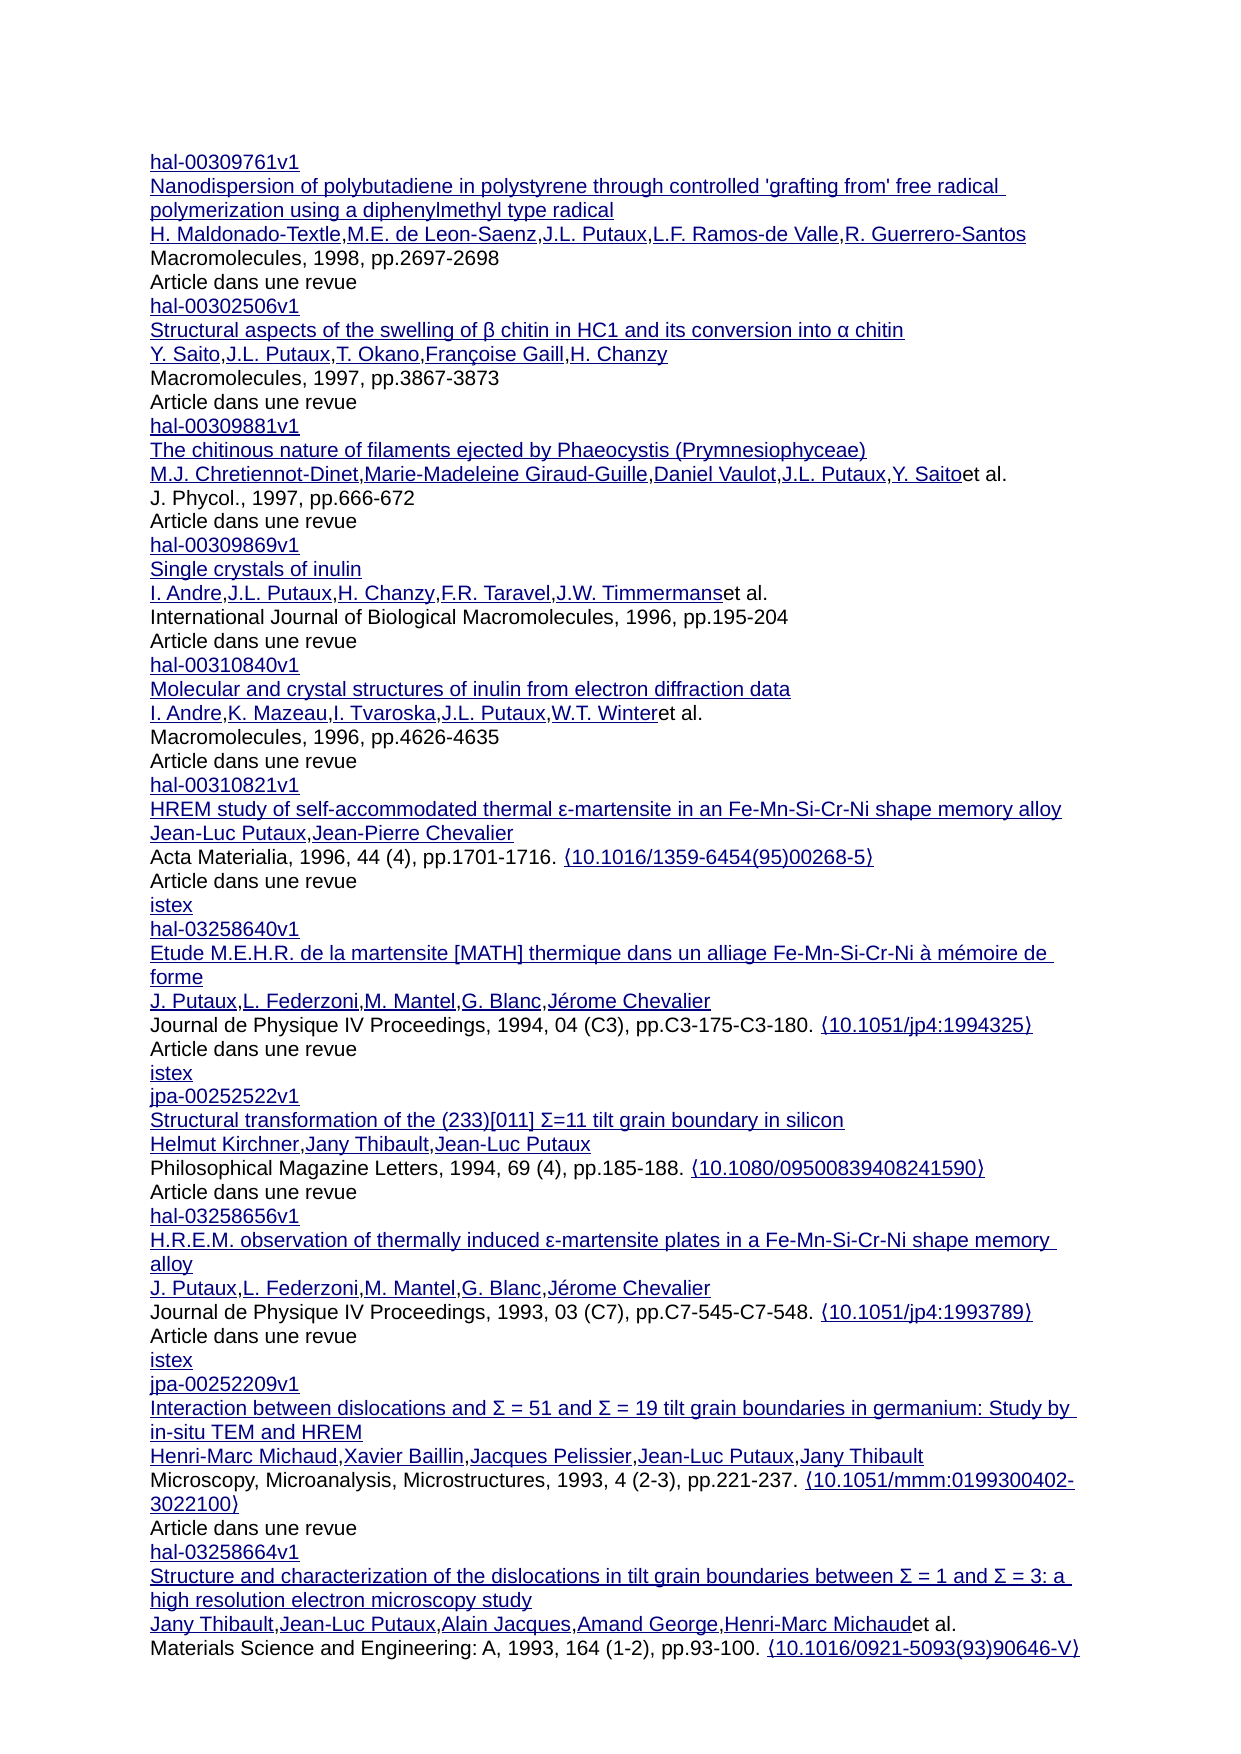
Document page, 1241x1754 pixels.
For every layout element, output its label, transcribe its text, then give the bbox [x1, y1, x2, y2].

table_cell Nanodispersion of polybutadiene in polystyrene through controlled 'grafting from' free radical polymerization using a diphenylmethyl type radical H. Maldonado-Textle,M.E. de Leon-Saenz,J.L. Putaux,L.F. Ramos-de Valle,R. Guerrero-Santos Macromolecules, 1998, pp.2697-2698 Article dans une revue hal-00302506v1 [150, 174, 1090, 318]
table_cell The chitinous nature of filaments ejected by Phaeocystis (Prymnesiophyceae) M.J. Chretiennot-Dinet,Marie-Madeleine Giraud-Guille,Daniel Vaulot,J.L. Putaux,Y. Saitoet al. J. Phycol., 1997, pp.666-672 Article dans une revue hal-00309869v1 [150, 438, 1090, 557]
table_cell hal-00309761v1 [150, 150, 1090, 174]
table_cell Single crystals of inulin I. Andre,J.L. Putaux,H. Chanzy,F.R. Taravel,J.W. Timmermanset al. International Journal of Biological Macromolecules, 1996, pp.195-204 Article dans une revue hal-00310840v1 [150, 557, 1090, 677]
table_cell H.R.E.M. observation of thermally induced ε-martensite plates in a Fe-Mn-Si-Cr-Ni shape memory alloy J. Putaux,L. Federzoni,M. Mantel,G. Blanc,Jérome Chevalier Journal de Physique IV Proceedings, 1993, 03 (C7), pp.C7-545-C7-548. ⟨10.1051/jp4:1993789⟩ Article dans une revue istex jpa-00252209v1 [150, 1228, 1090, 1396]
table_cell Etude M.E.H.R. de la martensite [MATH] thermique dans un alliage Fe-Mn-Si-Cr-Ni à mémoire de forme J. Putaux,L. Federzoni,M. Mantel,G. Blanc,Jérome Chevalier Journal de Physique IV Proceedings, 1994, 04 (C3), pp.C3-175-C3-180. ⟨10.1051/jp4:1994325⟩ Article dans une revue istex jpa-00252522v1 [150, 941, 1090, 1108]
table_cell Molecular and crystal structures of inulin from electron diffraction data I. Andre,K. Mazeau,I. Tvaroska,J.L. Putaux,W.T. Winteret al. Macromolecules, 1996, pp.4626-4635 Article dans une revue hal-00310821v1 [150, 677, 1090, 797]
table_cell Interaction between dislocations and Σ = 51 and Σ = 19 tilt grain boundaries in germanium: Study by in-situ TEM and HREM Henri-Marc Michaud,Xavier Baillin,Jacques Pelissier,Jean-Luc Putaux,Jany Thibault Microscopy, Microanalysis, Microstructures, 1993, 4 (2-3), pp.221-237. ⟨10.1051/mmm:0199300402-3022100⟩ Article dans une revue hal-03258664v1 [150, 1396, 1090, 1563]
table_cell Structure and characterization of the dislocations in tilt grain boundaries between Σ = 1 and Σ = 3: a high resolution electron microscopy study Jany Thibault,Jean-Luc Putaux,Alain Jacques,Amand George,Henri-Marc Michaudet al. Materials Science and Engineering: A, 1993, 164 (1-2), pp.93-100. ⟨10.1016/0921-5093(93)90646-V⟩ [150, 1564, 1090, 1659]
table_cell Structural aspects of the swelling of β chitin in HC1 and its conversion into α chitin Y. Saito,J.L. Putaux,T. Okano,Françoise Gaill,H. Chanzy Macromolecules, 1997, pp.3867-3873 Article dans une revue hal-00309881v1 [150, 318, 1090, 437]
table_cell Structural transformation of the (233)[011] Σ=11 tilt grain boundary in silicon Helmut Kirchner,Jany Thibault,Jean-Luc Putaux Philosophical Magazine Letters, 1994, 69 (4), pp.185-188. ⟨10.1080/09500839408241590⟩ Article dans une revue hal-03258656v1 [150, 1108, 1090, 1228]
table_cell HREM study of self-accommodated thermal ε-martensite in an Fe-Mn-Si-Cr-Ni shape memory alloy Jean-Luc Putaux,Jean-Pierre Chevalier Acta Materialia, 1996, 44 (4), pp.1701-1716. ⟨10.1016/1359-6454(95)00268-5⟩ Article dans une revue istex hal-03258640v1 [150, 797, 1090, 941]
